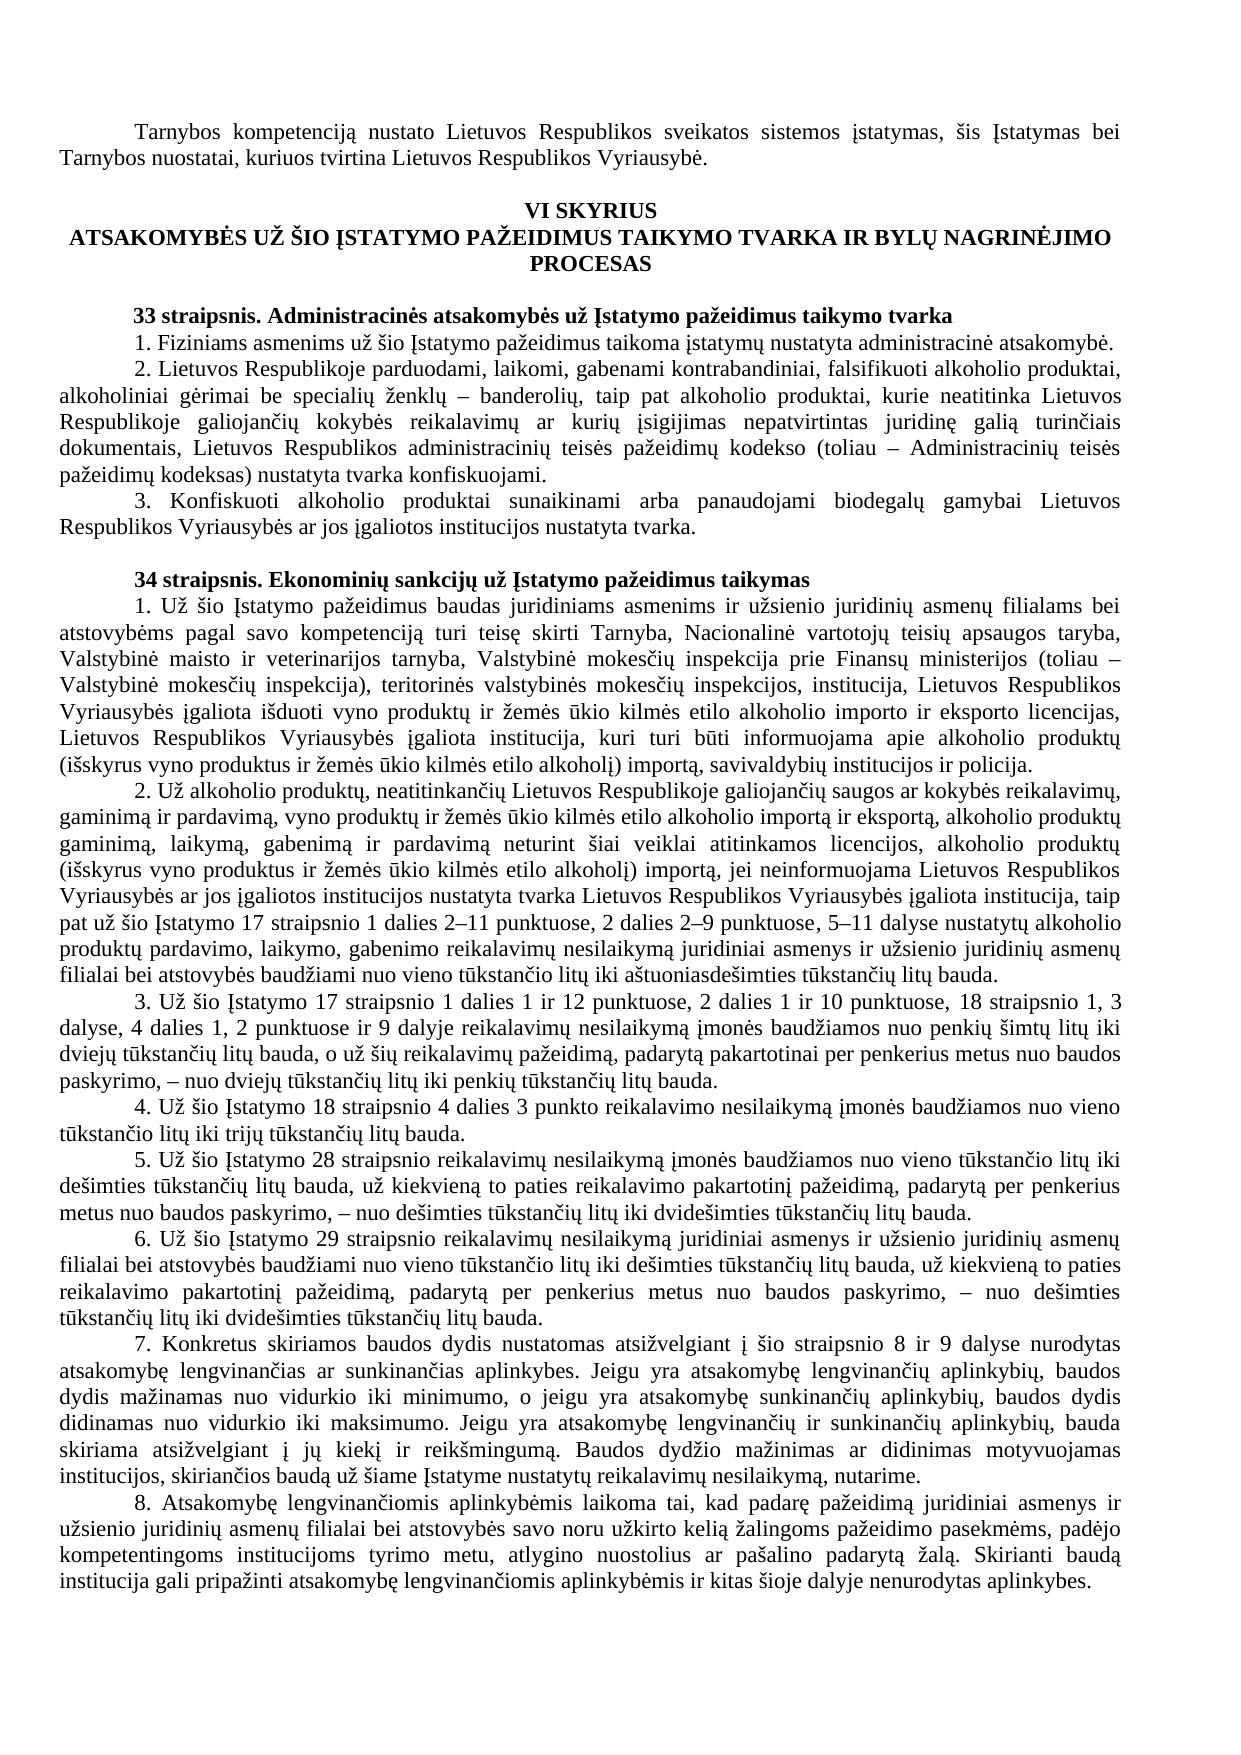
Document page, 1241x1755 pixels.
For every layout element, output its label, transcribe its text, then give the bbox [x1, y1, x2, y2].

text 5. Už šio Įstatymo 28 straipsnio reikalavimų nesilaikymą įmonės baudžiamos nuo vieno tūkstančio litų iki dešimties tūkstančių litų bauda, už kiekvieną to paties reikalavimo pakartotinį pažeidimą, padarytą per penkerius metus nuo baudos paskyrimo, – nuo dešimties tūkstančių litų iki dvidešimties tūkstančių litų bauda. [59, 1146, 1122, 1225]
text 7. Konkretus skiriamos baudos dydis nustatomas atsižvelgiant į šio straipsnio 8 ir 9 dalyse nurodytas atsakomybę lengvinančias ar sunkinančias aplinkybes. Jeigu yra atsakomybę lengvinančių aplinkybių, baudos dydis mažinamas nuo vidurkio iki minimumo, o jeigu yra atsakomybę sunkinančių aplinkybių, baudos dydis didinamas nuo vidurkio iki maksimumo. Jeigu yra atsakomybę lengvinančių ir sunkinančių aplinkybių, bauda skiriama atsižvelgiant į jų kiekį ir reikšmingumą. Baudos dydžio mažinimas ar didinimas motyvuojamas institucijos, skiriančios baudą už šiame Įstatyme nustatytų reikalavimų nesilaikymą, nutarime. [59, 1330, 1122, 1488]
text 2. Lietuvos Respublikoje parduodami, laikomi, gabenami kontrabandiniai, falsifikuoti alkoholio produktai, alkoholiniai gėrimai be specialių ženklų – banderolių, taip pat alkoholio produktai, kurie neatitinka Lietuvos Respublikoje galiojančių kokybės reikalavimų ar kurių įsigijimas nepatvirtintas juridinę galią turinčiais dokumentais, Lietuvos Respublikos administracinių teisės pažeidimų kodekso (toliau – Administracinių teisės pažeidimų kodeksas) nustatyta tvarka konfiskuojami. [59, 355, 1122, 487]
text 3. Konfiskuoti alkoholio produktai sunaikinami arba panaudojami biodegalų gamybai Lietuvos Respublikos Vyriausybės ar jos įgaliotos institucijos nustatyta tvarka. [59, 487, 1122, 540]
text 1. Fiziniams asmenims už šio Įstatymo pažeidimus taikoma įstatymų nustatyta administracinė atsakomybė. [59, 329, 1122, 355]
text 8. Atsakomybę lengvinančiomis aplinkybėmis laikoma tai, kad padarę pažeidimą juridiniai asmenys ir užsienio juridinių asmenų filialai bei atstovybės savo noru užkirto kelią žalingoms pažeidimo pasekmėms, padėjo kompetentingoms institucijoms tyrimo metu, atlygino nuostolius ar pašalino padarytą žalą. Skirianti baudą institucija gali pripažinti atsakomybę lengvinančiomis aplinkybėmis ir kitas šioje dalyje nenurodytas aplinkybes. [59, 1488, 1122, 1594]
text 3. Už šio Įstatymo 17 straipsnio 1 dalies 1 ir 12 punktuose, 2 dalies 1 ir 10 punktuose, 18 straipsnio 1, 3 dalyse, 4 dalies 1, 2 punktuose ir 9 dalyje reikalavimų nesilaikymą įmonės baudžiamos nuo penkių šimtų litų iki dviejų tūkstančių litų bauda, o už šių reikalavimų pažeidimą, padarytą pakartotinai per penkerius metus nuo baudos paskyrimo, – nuo dviejų tūkstančių litų iki penkių tūkstančių litų bauda. [59, 988, 1122, 1093]
text Tarnybos kompetenciją nustato Lietuvos Respublikos sveikatos sistemos įstatymas, šis Įstatymas bei Tarnybos nuostatai, kuriuos tvirtina Lietuvos Respublikos Vyriausybė. [59, 118, 1122, 171]
text 1. Už šio Įstatymo pažeidimus baudas juridiniams asmenims ir užsienio juridinių asmenų filialams bei atstovybėms pagal savo kompetenciją turi teisę skirti Tarnyba, Nacionalinė vartotojų teisių apsaugos taryba, Valstybinė maisto ir veterinarijos tarnyba, Valstybinė mokesčių inspekcija prie Finansų ministerijos (toliau – Valstybinė mokesčių inspekcija), teritorinės valstybinės mokesčių inspekcijos, institucija, Lietuvos Respublikos Vyriausybės įgaliota išduoti vyno produktų ir žemės ūkio kilmės etilo alkoholio importo ir eksporto licencijas, Lietuvos Respublikos Vyriausybės įgaliota institucija, kuri turi būti informuojama apie alkoholio produktų (išskyrus vyno produktus ir žemės ūkio kilmės etilo alkoholį) importą, savivaldybių institucijos ir policija. [59, 592, 1122, 777]
text 2. Už alkoholio produktų, neatitinkančių Lietuvos Respublikoje galiojančių saugos ar kokybės reikalavimų, gaminimą ir pardavimą, vyno produktų ir žemės ūkio kilmės etilo alkoholio importą ir eksportą, alkoholio produktų gaminimą, laikymą, gabenimą ir pardavimą neturint šiai veiklai atitinkamos licencijos, alkoholio produktų (išskyrus vyno produktus ir žemės ūkio kilmės etilo alkoholį) importą, jei neinformuojama Lietuvos Respublikos Vyriausybės ar jos įgaliotos institucijos nustatyta tvarka Lietuvos Respublikos Vyriausybės įgaliota institucija, taip pat už šio Įstatymo 17 straipsnio 1 dalies 2–11 punktuose, 2 dalies 2–9 punktuose, 5–11 dalyse nustatytų alkoholio produktų pardavimo, laikymo, gabenimo reikalavimų nesilaikymą juridiniai asmenys ir užsienio juridinių asmenų filialai bei atstovybės baudžiami nuo vieno tūkstančio litų iki aštuoniasdešimties tūkstančių litų bauda. [59, 777, 1122, 988]
text ATSAKOMYBĖS UŽ ŠIO ĮSTATYMO PAŽEIDIMUS TAIKYMO TVARKA IR BYLŲ NAGRINĖJIMO PROCESAS [59, 223, 1122, 276]
text 34 straipsnis. Ekonominių sankcijų už Įstatymo pažeidimus taikymas [59, 566, 1122, 592]
text VI SKYRIUS [59, 197, 1122, 223]
text 33 straipsnis. Administracinės atsakomybės už Įstatymo pažeidimus taikymo tvarka [59, 303, 1122, 329]
text 6. Už šio Įstatymo 29 straipsnio reikalavimų nesilaikymą juridiniai asmenys ir užsienio juridinių asmenų filialai bei atstovybės baudžiami nuo vieno tūkstančio litų iki dešimties tūkstančių litų bauda, už kiekvieną to paties reikalavimo pakartotinį pažeidimą, padarytą per penkerius metus nuo baudos paskyrimo, – nuo dešimties tūkstančių litų iki dvidešimties tūkstančių litų bauda. [59, 1225, 1122, 1330]
text 4. Už šio Įstatymo 18 straipsnio 4 dalies 3 punkto reikalavimo nesilaikymą įmonės baudžiamos nuo vieno tūkstančio litų iki trijų tūkstančių litų bauda. [59, 1093, 1122, 1146]
